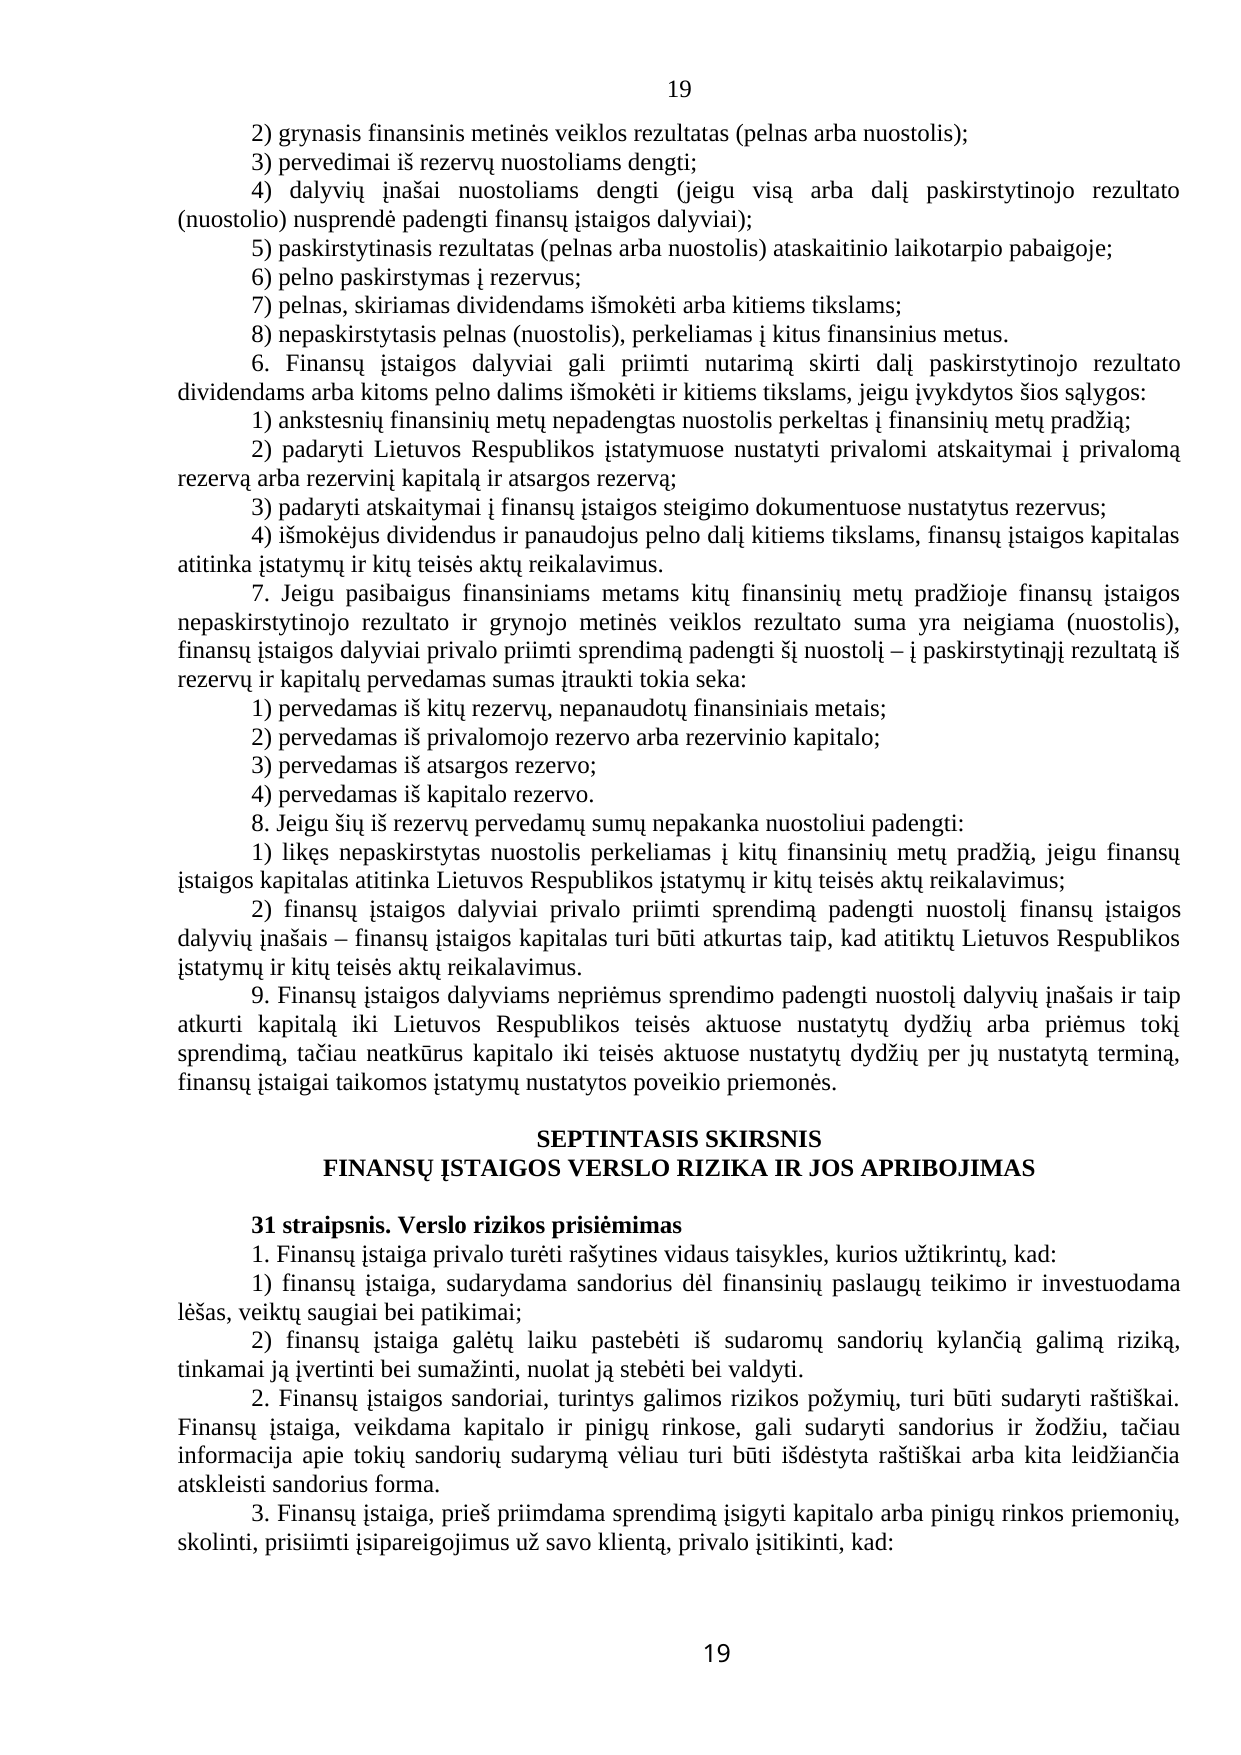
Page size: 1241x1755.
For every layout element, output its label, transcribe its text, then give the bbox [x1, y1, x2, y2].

text 1) likęs nepaskirstytas nuostolis perkeliamas į kitų finansinių metų pradžią, jeigu finansų įstaigos kapitalas atitinka Lietuvos Respublikos įstatymų ir kitų teisės aktų reikalavimus; [177, 837, 1181, 894]
text 2) grynasis finansinis metinės veiklos rezultatas (pelnas arba nuostolis); [177, 118, 1181, 147]
text 9. Finansų įstaigos dalyviams nepriėmus sprendimo padengti nuostolį dalyvių įnašais ir taip atkurti kapitalą iki Lietuvos Respublikos teisės aktuose nustatytų dydžių arba priėmus tokį sprendimą, tačiau neatkūrus kapitalo iki teisės aktuose nustatytų dydžių per jų nustatytą terminą, finansų įstaigai taikomos įstatymų nustatytos poveikio priemonės. [177, 981, 1181, 1096]
text 1) ankstesnių finansinių metų nepadengtas nuostolis perkeltas į finansinių metų pradžią; [177, 406, 1181, 434]
text 1. Finansų įstaiga privalo turėti rašytines vidaus taisykles, kurios užtikrintų, kad: [177, 1239, 1181, 1268]
text 4) pervedamas iš kapitalo rezervo. [177, 779, 1181, 808]
text 4) išmokėjus dividendus ir panaudojus pelno dalį kitiems tikslams, finansų įstaigos kapitalas atitinka įstatymų ir kitų teisės aktų reikalavimus. [177, 521, 1181, 578]
text 7) pelnas, skiriamas dividendams išmokėti arba kitiems tikslams; [177, 291, 1181, 319]
text FINANSŲ ĮSTAIGOS VERSLO RIZIKA IR JOS APRIBOJIMAS [177, 1153, 1181, 1182]
text 3) pervedimai iš rezervų nuostoliams dengti; [177, 147, 1181, 176]
text 2) finansų įstaigos dalyviai privalo priimti sprendimą padengti nuostolį finansų įstaigos dalyvių įnašais – finansų įstaigos kapitalas turi būti atkurtas taip, kad atitiktų Lietuvos Respublikos įstatymų ir kitų teisės aktų reikalavimus. [177, 894, 1181, 981]
text 1) pervedamas iš kitų rezervų, nepanaudotų finansiniais metais; [177, 693, 1181, 722]
text 7. Jeigu pasibaigus finansiniams metams kitų finansinių metų pradžioje finansų įstaigos nepaskirstytinojo rezultato ir grynojo metinės veiklos rezultato suma yra neigiama (nuostolis), finansų įstaigos dalyviai privalo priimti sprendimą padengti šį nuostolį – į paskirstytinąjį rezultatą iš rezervų ir kapitalų pervedamas sumas įtraukti tokia seka: [177, 578, 1181, 693]
text 3) pervedamas iš atsargos rezervo; [177, 751, 1181, 779]
text 2. Finansų įstaigos sandoriai, turintys galimos rizikos požymių, turi būti sudaryti raštiškai. Finansų įstaiga, veikdama kapitalo ir pinigų rinkose, gali sudaryti sandorius ir žodžiu, tačiau informacija apie tokių sandorių sudarymą vėliau turi būti išdėstyta raštiškai arba kita leidžiančia atskleisti sandorius forma. [177, 1383, 1181, 1498]
text 31 straipsnis. Verslo rizikos prisiėmimas [177, 1211, 1181, 1239]
text SEPTINTASIS SKIRSNIS [177, 1124, 1181, 1153]
text 3. Finansų įstaiga, prieš priimdama sprendimą įsigyti kapitalo arba pinigų rinkos priemonių, skolinti, prisiimti įsipareigojimus už savo klientą, privalo įsitikinti, kad: [177, 1498, 1181, 1556]
text 8) nepaskirstytasis pelnas (nuostolis), perkeliamas į kitus finansinius metus. [177, 319, 1181, 348]
text 6) pelno paskirstymas į rezervus; [177, 262, 1181, 291]
text 2) finansų įstaiga galėtų laiku pastebėti iš sudaromų sandorių kylančią galimą riziką, tinkamai ją įvertinti bei sumažinti, nuolat ją stebėti bei valdyti. [177, 1326, 1181, 1383]
text 2) padaryti Lietuvos Respublikos įstatymuose nustatyti privalomi atskaitymai į privalomą rezervą arba rezervinį kapitalą ir atsargos rezervą; [177, 434, 1181, 492]
text 5) paskirstytinasis rezultatas (pelnas arba nuostolis) ataskaitinio laikotarpio pabaigoje; [177, 233, 1181, 262]
text 4) dalyvių įnašai nuostoliams dengti (jeigu visą arba dalį paskirstytinojo rezultato (nuostolio) nusprendė padengti finansų įstaigos dalyviai); [177, 176, 1181, 233]
text 8. Jeigu šių iš rezervų pervedamų sumų nepakanka nuostoliui padengti: [177, 808, 1181, 837]
text 2) pervedamas iš privalomojo rezervo arba rezervinio kapitalo; [177, 722, 1181, 751]
text 6. Finansų įstaigos dalyviai gali priimti nutarimą skirti dalį paskirstytinojo rezultato dividendams arba kitoms pelno dalims išmokėti ir kitiems tikslams, jeigu įvykdytos šios sąlygos: [177, 348, 1181, 406]
text 1) finansų įstaiga, sudarydama sandorius dėl finansinių paslaugų teikimo ir investuodama lėšas, veiktų saugiai bei patikimai; [177, 1268, 1181, 1326]
text 3) padaryti atskaitymai į finansų įstaigos steigimo dokumentuose nustatytus rezervus; [177, 492, 1181, 521]
